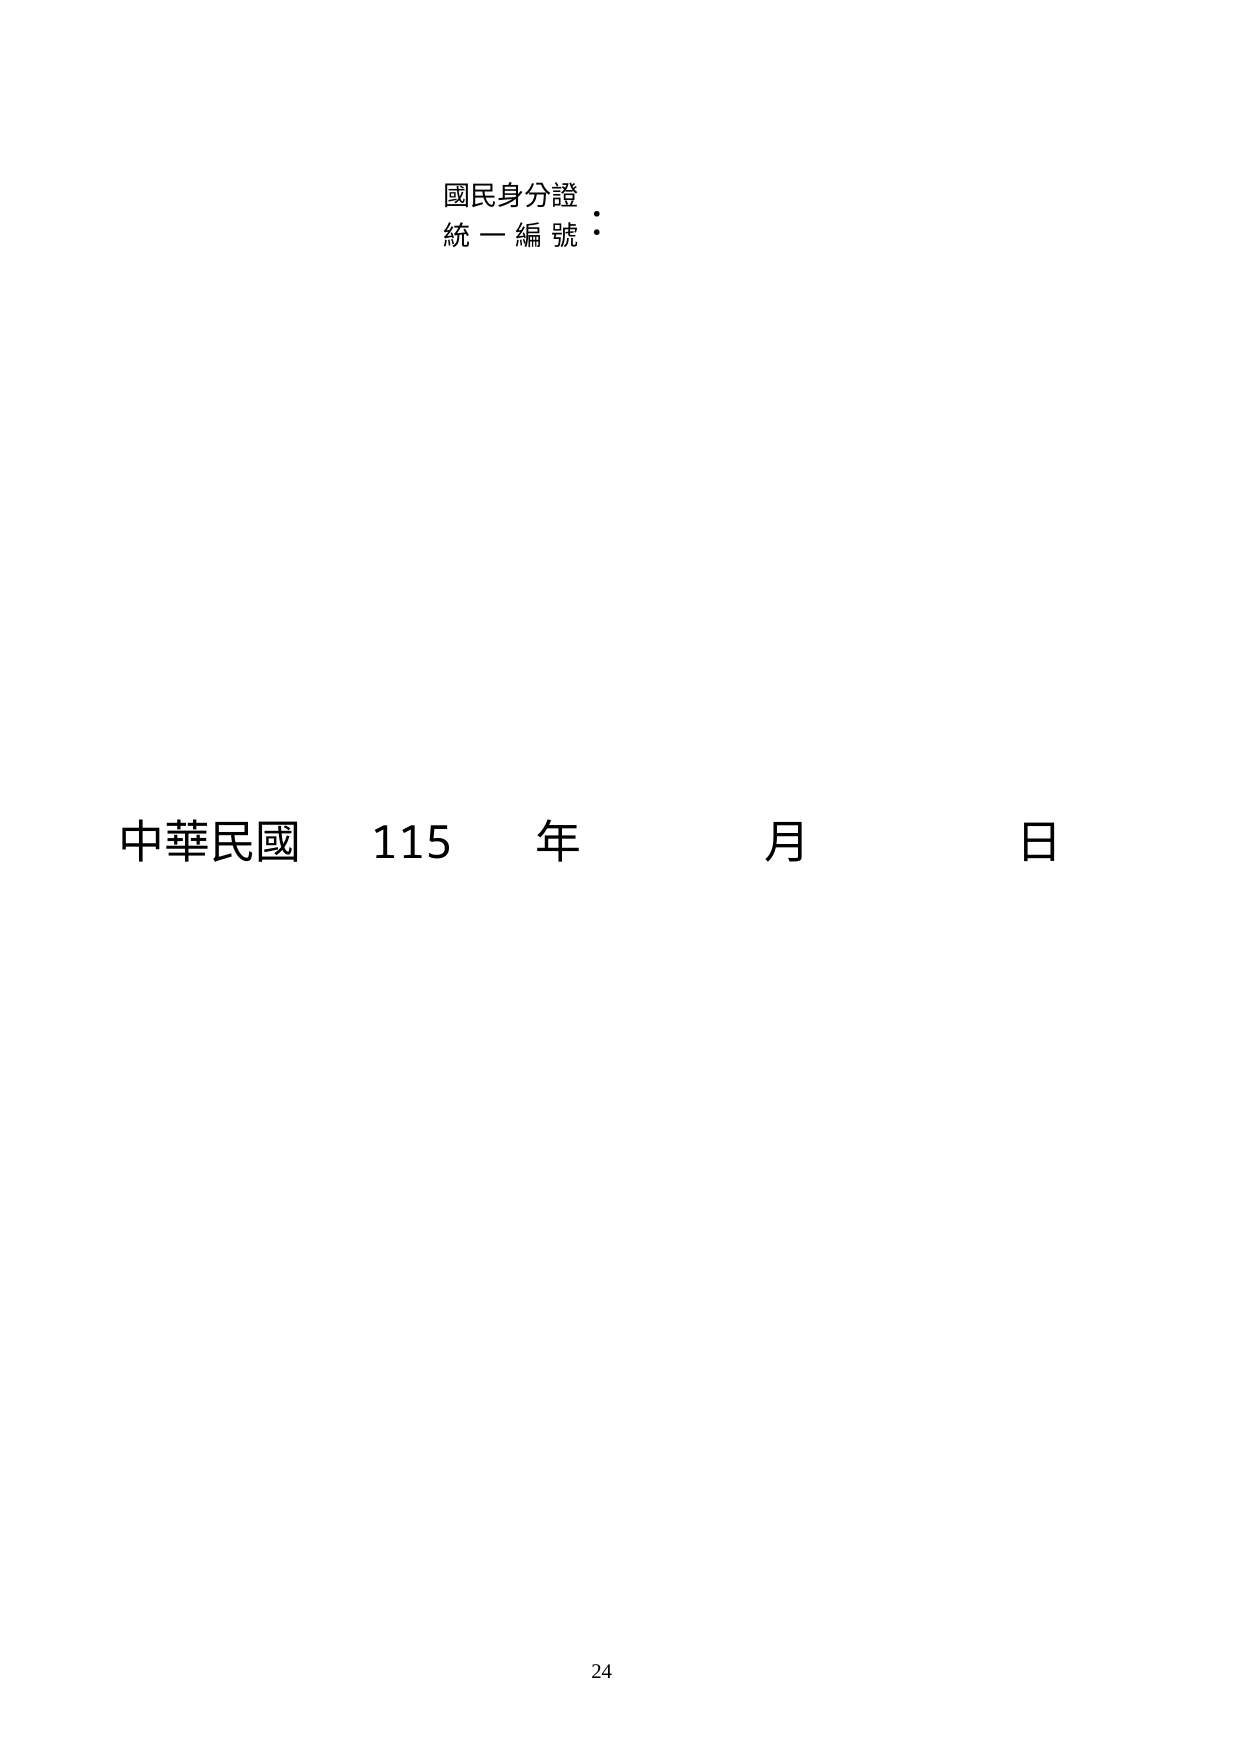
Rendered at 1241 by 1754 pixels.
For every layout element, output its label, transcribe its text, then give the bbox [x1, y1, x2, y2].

text 國民身分證統一編號： [118, 141, 1122, 266]
text 中華民國 115 年 月 日 [118, 766, 1122, 891]
